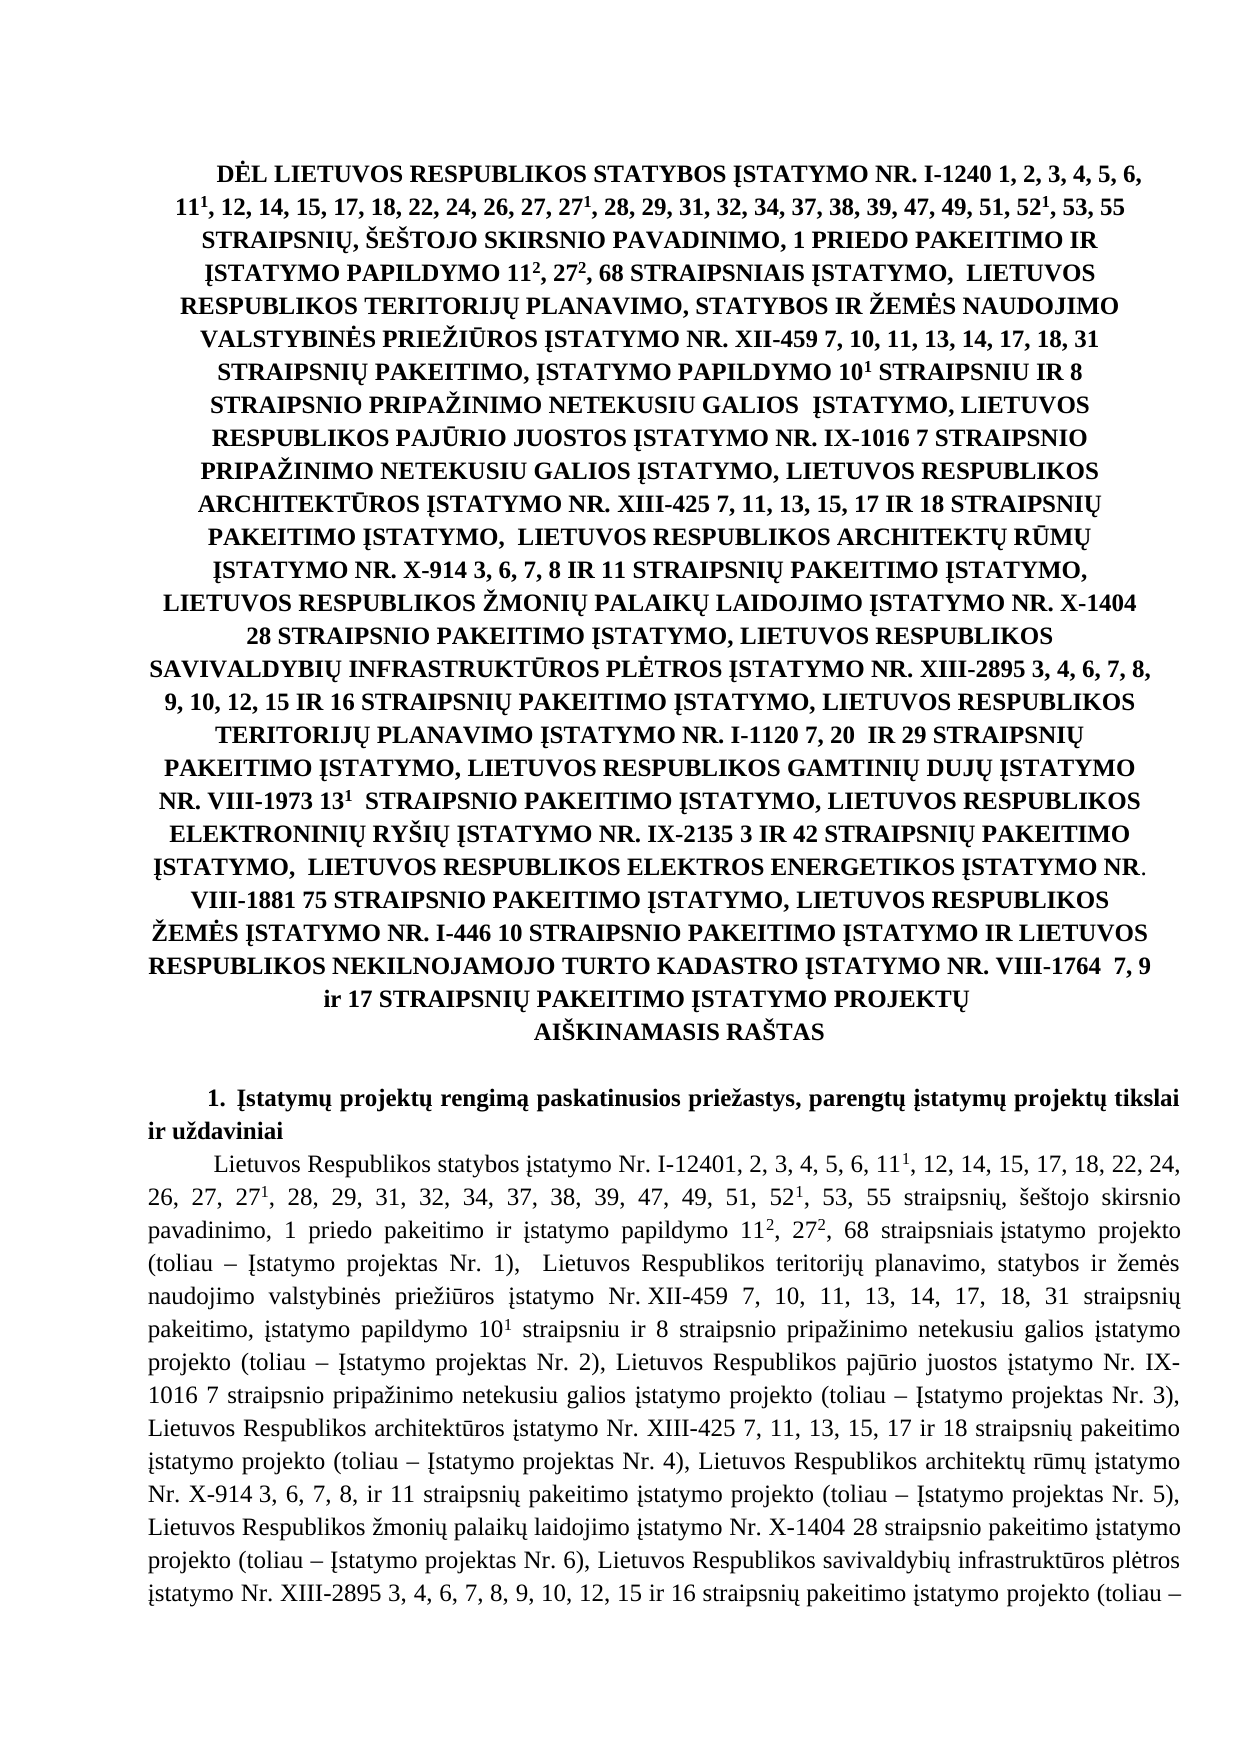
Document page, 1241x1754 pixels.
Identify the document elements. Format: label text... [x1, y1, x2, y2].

text Lietuvos Respublikos statybos įstatymo Nr. I-12401, 2, 3, 4, 5, 6, 111, 12, 14, 15, 17, 18, 22, 24, 26, 27, 271, 28, 29, 31, 32, 34, 37, 38, 39, 47, 49, 51, 521, 53, 55 straipsnių, šeštojo skirsnio pavadinimo, 1 priedo pakeitimo ir įstatymo papildymo 112, 272, 68 straipsniais įstatymo projekto (toliau – Įstatymo projektas Nr. 1), Lietuvos Respublikos teritorijų planavimo, statybos ir žemės naudojimo valstybinės priežiūros įstatymo Nr. XII-459 7, 10, 11, 13, 14, 17, 18, 31 straipsnių pakeitimo, įstatymo papildymo 101 straipsniu ir 8 straipsnio pripažinimo netekusiu galios įstatymo projekto (toliau – Įstatymo projektas Nr. 2), Lietuvos Respublikos pajūrio juostos įstatymo Nr. IX-1016 7 straipsnio pripažinimo netekusiu galios įstatymo projekto (toliau – Įstatymo projektas Nr. 3), Lietuvos Respublikos architektūros įstatymo Nr. XIII-425 7, 11, 13, 15, 17 ir 18 straipsnių pakeitimo įstatymo projekto (toliau – Įstatymo projektas Nr. 4), Lietuvos Respublikos architektų rūmų įstatymo Nr. X-914 3, 6, 7, 8, ir 11 straipsnių pakeitimo įstatymo projekto (toliau – Įstatymo projektas Nr. 5), Lietuvos Respublikos žmonių palaikų laidojimo įstatymo Nr. X-1404 28 straipsnio pakeitimo įstatymo projekto (toliau – Įstatymo projektas Nr. 6), Lietuvos Respublikos savivaldybių infrastruktūros plėtros įstatymo Nr. XIII-2895 3, 4, 6, 7, 8, 9, 10, 12, 15 ir 16 straipsnių pakeitimo įstatymo projekto (toliau – [148, 1149, 1181, 1607]
text AIŠKINAMASIS RAŠTAS [148, 1017, 1152, 1046]
text 1. Įstatymų projektų rengimą paskatinusios priežastys, parengtų įstatymų projektų tikslai ir uždaviniai [148, 1083, 1181, 1145]
text DĖL LIETUVOS RESPUBLIKOS STATYBOS ĮSTATYMO NR. I-1240 1, 2, 3, 4, 5, 6, 111, 12, 14, 15, 17, 18, 22, 24, 26, 27, 271, 28, 29, 31, 32, 34, 37, 38, 39, 47, 49, 51, 521, 53, 55 STRAIPSNIŲ, ŠEŠTOJO SKIRSNIO PAVADINIMO, 1 PRIEDO PAKEITIMO IR ĮSTATYMO PAPILDYMO 112, 272, 68 STRAIPSNIAIS ĮSTATYMO, LIETUVOS RESPUBLIKOS TERITORIJŲ PLANAVIMO, STATYBOS IR ŽEMĖS NAUDOJIMO VALSTYBINĖS PRIEŽIŪROS ĮSTATYMO NR. XII-459 7, 10, 11, 13, 14, 17, 18, 31 STRAIPSNIŲ PAKEITIMO, ĮSTATYMO PAPILDYMO 101 STRAIPSNIU IR 8 STRAIPSNIO PRIPAŽINIMO NETEKUSIU GALIOS ĮSTATYMO, LIETUVOS RESPUBLIKOS PAJŪRIO JUOSTOS ĮSTATYMO NR. IX-1016 7 STRAIPSNIO PRIPAŽINIMO NETEKUSIU GALIOS ĮSTATYMO, LIETUVOS RESPUBLIKOS ARCHITEKTŪROS ĮSTATYMO NR. XIII-425 7, 11, 13, 15, 17 IR 18 STRAIPSNIŲ PAKEITIMO ĮSTATYMO, LIETUVOS RESPUBLIKOS ARCHITEKTŲ RŪMŲ ĮSTATYMO NR. X-914 3, 6, 7, 8 IR 11 STRAIPSNIŲ PAKEITIMO ĮSTATYMO, LIETUVOS RESPUBLIKOS ŽMONIŲ PALAIKŲ LAIDOJIMO ĮSTATYMO NR. X-1404 28 STRAIPSNIO PAKEITIMO ĮSTATYMO, LIETUVOS RESPUBLIKOS SAVIVALDYBIŲ INFRASTRUKTŪROS PLĖTROS ĮSTATYMO NR. XIII-2895 3, 4, 6, 7, 8, 9, 10, 12, 15 IR 16 STRAIPSNIŲ PAKEITIMO ĮSTATYMO, LIETUVOS RESPUBLIKOS TERITORIJŲ PLANAVIMO ĮSTATYMO NR. I-1120 7, 20 IR 29 STRAIPSNIŲ PAKEITIMO ĮSTATYMO, LIETUVOS RESPUBLIKOS GAMTINIŲ DUJŲ ĮSTATYMO NR. VIII-1973 131 STRAIPSNIO PAKEITIMO ĮSTATYMO, LIETUVOS RESPUBLIKOS ELEKTRONINIŲ RYŠIŲ ĮSTATYMO NR. IX-2135 3 IR 42 STRAIPSNIŲ PAKEITIMO ĮSTATYMO, LIETUVOS RESPUBLIKOS ELEKTROS ENERGETIKOS ĮSTATYMO NR. VIII-1881 75 STRAIPSNIO PAKEITIMO ĮSTATYMO, LIETUVOS RESPUBLIKOS ŽEMĖS ĮSTATYMO NR. I-446 10 STRAIPSNIO PAKEITIMO ĮSTATYMO IR LIETUVOS RESPUBLIKOS NEKILNOJAMOJO TURTO KADASTRO ĮSTATYMO NR. VIII-1764 7, 9 ir 17 STRAIPSNIŲ PAKEITIMO ĮSTATYMO PROJEKTŲ [148, 159, 1152, 1013]
